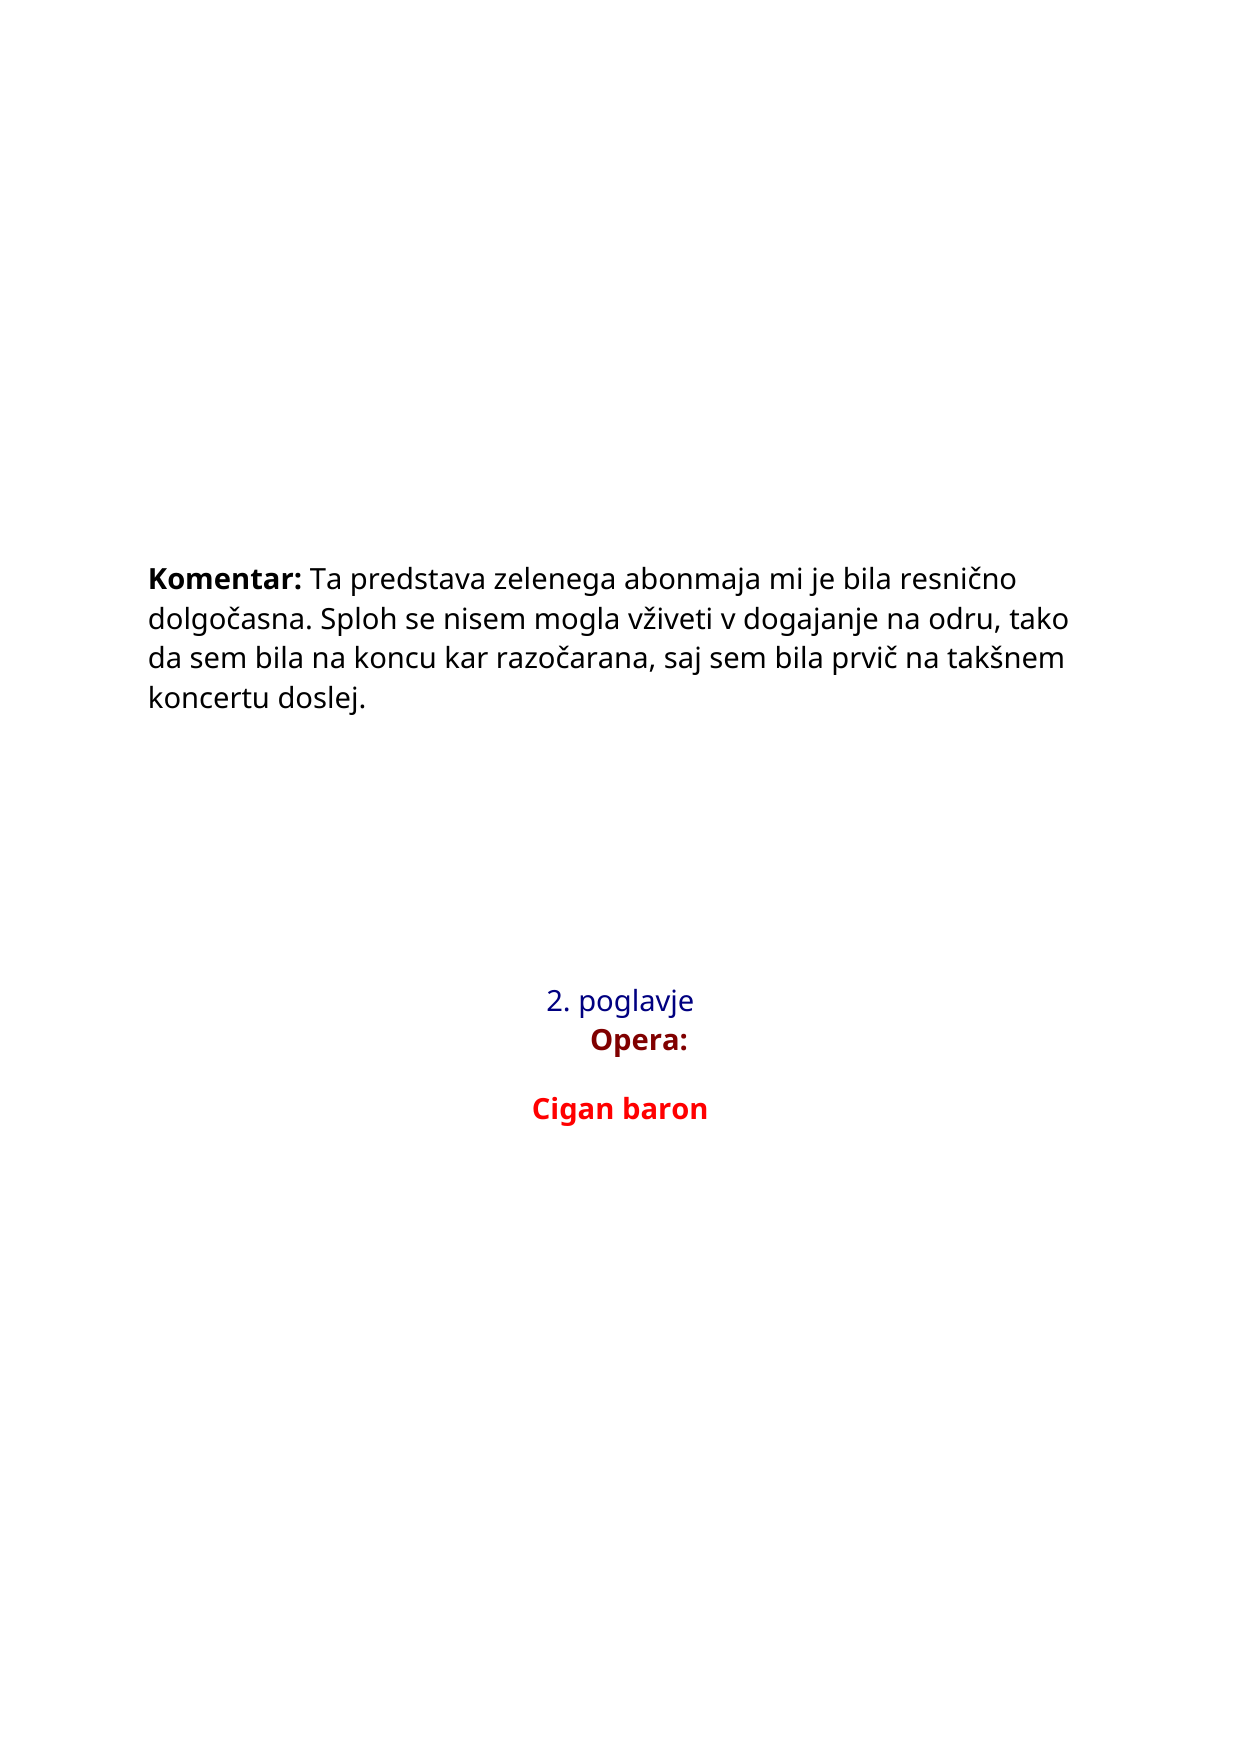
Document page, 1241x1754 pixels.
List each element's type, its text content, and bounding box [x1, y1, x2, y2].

subtitle Komentar: Ta predstava zelenega abonmaja mi je bila resnično dolgočasna. Sploh se nisem mogla vživeti v dogajanje na odru, tako da sem bila na koncu kar razočarana, saj sem bila prvič na takšnem koncertu doslej. [148, 558, 1092, 717]
subtitle Cigan baron [148, 1088, 1092, 1128]
subtitle Opera: [185, 1019, 1092, 1059]
subtitle 2. poglavje [148, 980, 1092, 1019]
